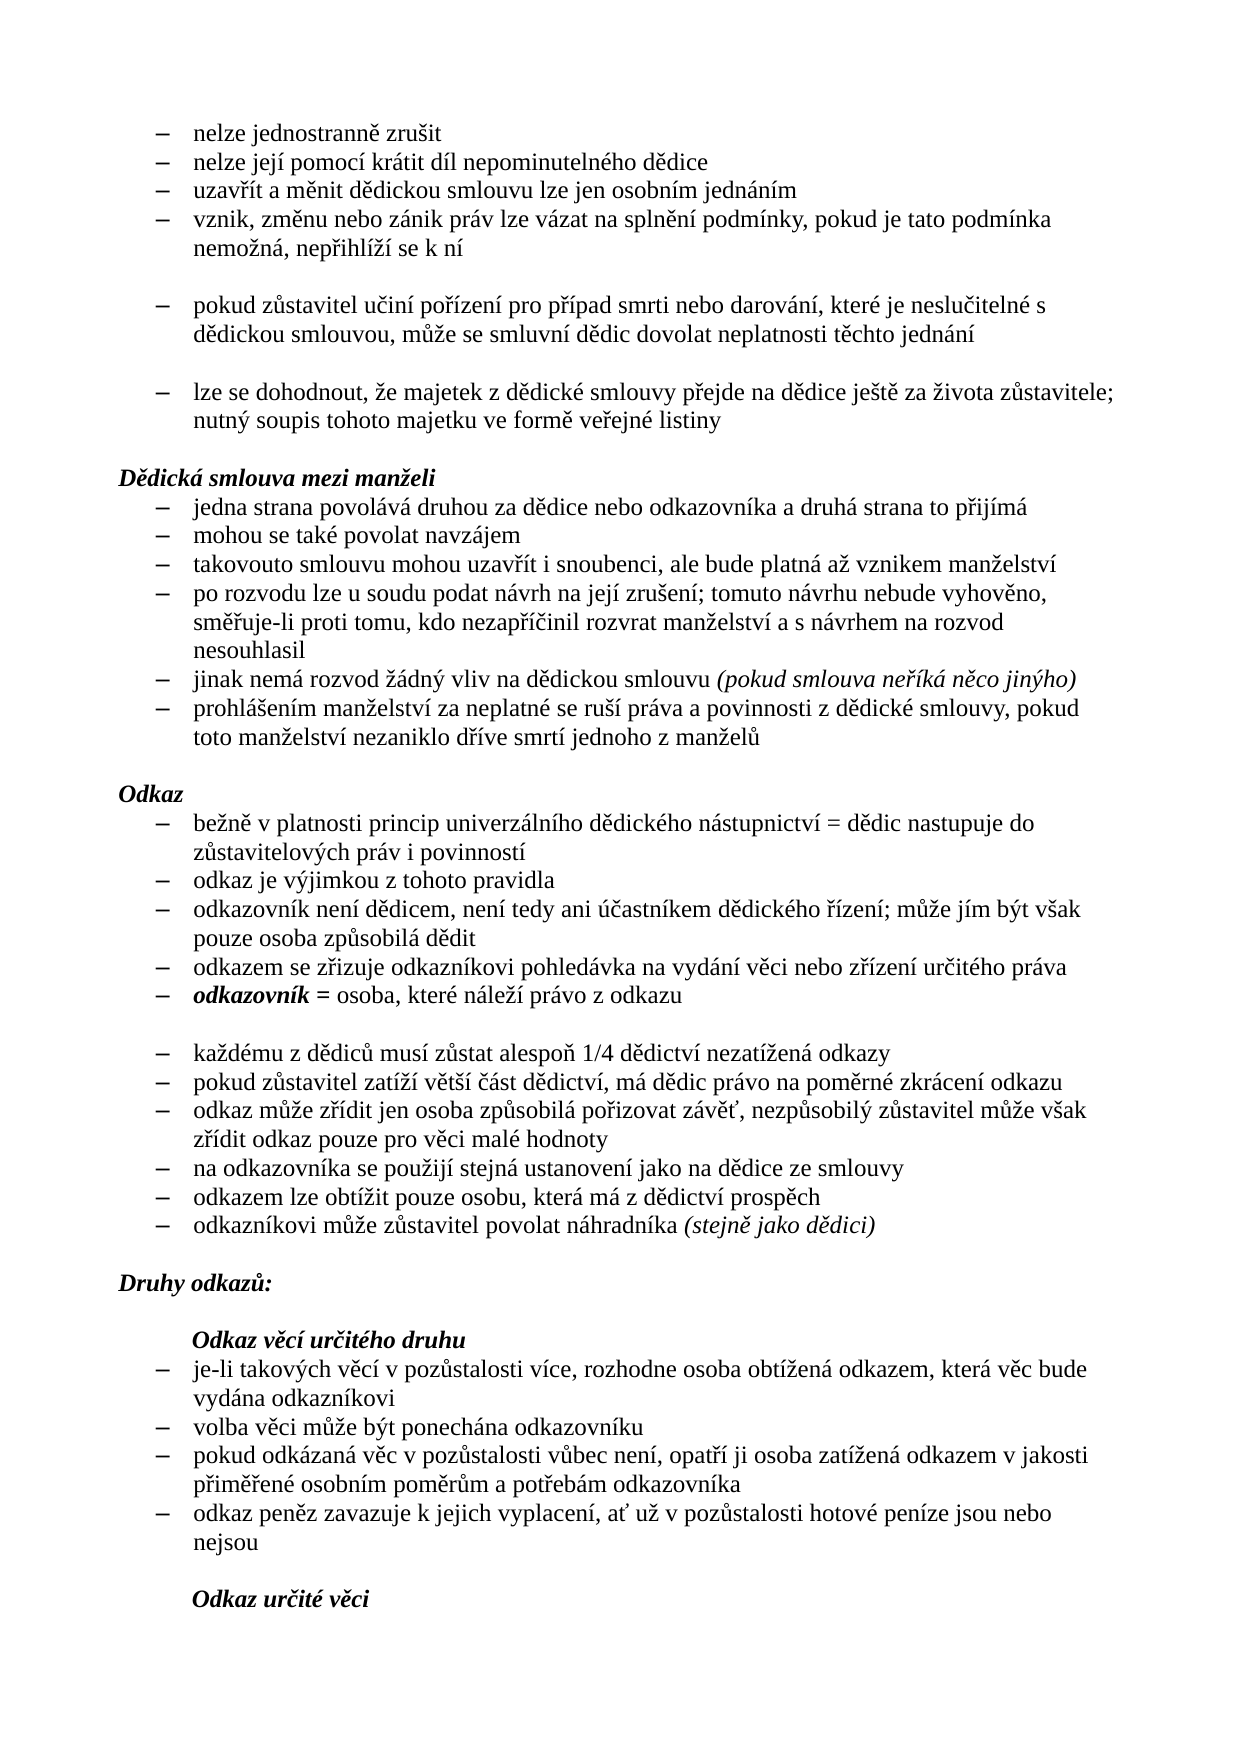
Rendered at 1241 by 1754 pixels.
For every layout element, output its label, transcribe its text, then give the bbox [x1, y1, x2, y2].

text Odkaz [118, 779, 1122, 808]
list odkazníkovi může zůstavitel povolat náhradníka (stejně jako dědici) [156, 1211, 1122, 1239]
list odkazovník = osoba, které náleží právo z odkazu [156, 981, 1122, 1009]
list odkaz je výjimkou z tohoto pravidla [156, 866, 1122, 894]
list vznik, změnu nebo zánik práv lze vázat na splnění podmínky, pokud je tato podmínka nemožná, nepřihlíží se k ní [156, 204, 1122, 262]
text Odkaz věcí určitého druhu [118, 1326, 1122, 1354]
list odkazem lze obtížit pouze osobu, která má z dědictví prospěch [156, 1182, 1122, 1211]
list pokud zůstavitel učiní pořízení pro případ smrti nebo darování, které je neslučitelné s dědickou smlouvou, může se smluvní dědic dovolat neplatnosti těchto jednání [156, 291, 1122, 348]
list každému z dědiců musí zůstat alespoň 1/4 dědictví nezatížená odkazy [156, 1038, 1122, 1067]
list jedna strana povolává druhou za dědice nebo odkazovníka a druhá strana to přijímá [156, 492, 1122, 521]
list odkaz může zřídit jen osoba způsobilá pořizovat závěť, nezpůsobilý zůstavitel může však zřídit odkaz pouze pro věci malé hodnoty [156, 1096, 1122, 1153]
list nelze jednostranně zrušit [156, 118, 1122, 147]
text Dědická smlouva mezi manželi [118, 463, 1122, 492]
list prohlášením manželství za neplatné se ruší práva a povinnosti z dědické smlouvy, pokud toto manželství nezaniklo dříve smrtí jednoho z manželů [156, 693, 1122, 751]
list jinak nemá rozvod žádný vliv na dědickou smlouvu (pokud smlouva neříká něco jinýho) [156, 664, 1122, 693]
list odkazovník není dědicem, není tedy ani účastníkem dědického řízení; může jím být však pouze osoba způsobilá dědit [156, 894, 1122, 952]
list odkazem se zřizuje odkazníkovi pohledávka na vydání věci nebo zřízení určitého práva [156, 952, 1122, 981]
list odkaz peněz zavazuje k jejich vyplacení, ať už v pozůstalosti hotové peníze jsou nebo nejsou [156, 1498, 1122, 1556]
list volba věci může být ponechána odkazovníku [156, 1412, 1122, 1441]
list nelze její pomocí krátit díl nepominutelného dědice [156, 147, 1122, 176]
list mohou se také povolat navzájem [156, 521, 1122, 549]
list lze se dohodnout, že majetek z dědické smlouvy přejde na dědice ještě za života zůstavitele; nutný soupis tohoto majetku ve formě veřejné listiny [156, 377, 1122, 434]
list je-li takových věcí v pozůstalosti více, rozhodne osoba obtížená odkazem, která věc bude vydána odkazníkovi [156, 1354, 1122, 1412]
list na odkazovníka se použijí stejná ustanovení jako na dědice ze smlouvy [156, 1153, 1122, 1182]
list takovouto smlouvu mohou uzavřít i snoubenci, ale bude platná až vznikem manželství [156, 549, 1122, 578]
list pokud odkázaná věc v pozůstalosti vůbec není, opatří ji osoba zatížená odkazem v jakosti přiměřené osobním poměrům a potřebám odkazovníka [156, 1441, 1122, 1498]
list bežně v platnosti princip univerzálního dědického nástupnictví = dědic nastupuje do zůstavitelových práv i povinností [156, 808, 1122, 866]
text Druhy odkazů: [118, 1268, 1122, 1297]
list po rozvodu lze u soudu podat návrh na její zrušení; tomuto návrhu nebude vyhověno, směřuje-li proti tomu, kdo nezapříčinil rozvrat manželství a s návrhem na rozvod nesouhlasil [156, 578, 1122, 664]
text Odkaz určité věci [118, 1584, 1122, 1613]
list uzavřít a měnit dědickou smlouvu lze jen osobním jednáním [156, 176, 1122, 204]
list pokud zůstavitel zatíží větší část dědictví, má dědic právo na poměrné zkrácení odkazu [156, 1067, 1122, 1096]
